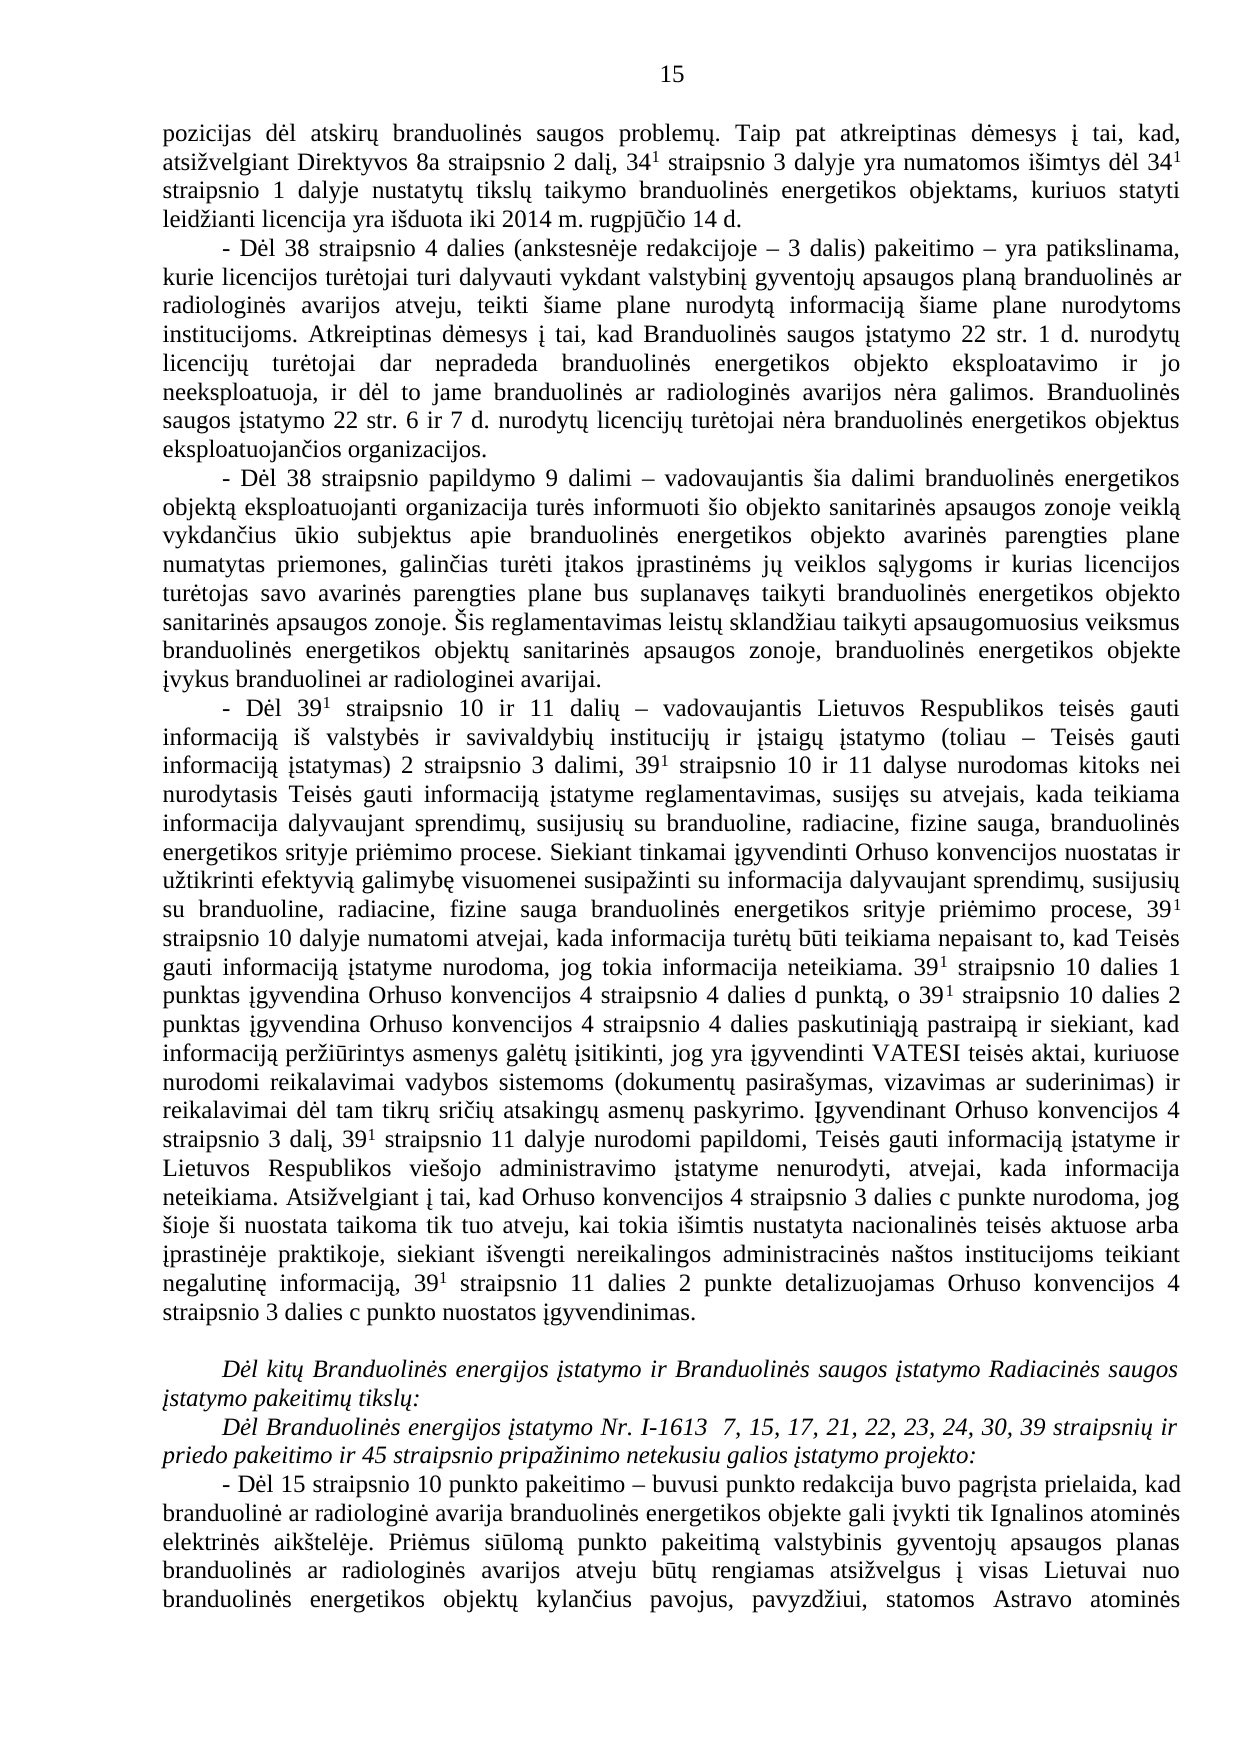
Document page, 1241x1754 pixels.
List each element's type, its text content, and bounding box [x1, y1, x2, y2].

text pozicijas dėl atskirų branduolinės saugos problemų. Taip pat atkreiptinas dėmesys į tai, kad, atsižvelgiant Direktyvos 8a straipsnio 2 dalį, 341 straipsnio 3 dalyje yra numatomos išimtys dėl 341 straipsnio 1 dalyje nustatytų tikslų taikymo branduolinės energetikos objektams, kuriuos statyti leidžianti licencija yra išduota iki 2014 m. rugpjūčio 14 d. [162, 118, 1181, 233]
text - Dėl 391 straipsnio 10 ir 11 dalių – vadovaujantis Lietuvos Respublikos teisės gauti informaciją iš valstybės ir savivaldybių institucijų ir įstaigų įstatymo (toliau – Teisės gauti informaciją įstatymas) 2 straipsnio 3 dalimi, 391 straipsnio 10 ir 11 dalyse nurodomas kitoks nei nurodytasis Teisės gauti informaciją įstatyme reglamentavimas, susijęs su atvejais, kada teikiama informacija dalyvaujant sprendimų, susijusių su branduoline, radiacine, fizine sauga, branduolinės energetikos srityje priėmimo procese. Siekiant tinkamai įgyvendinti Orhuso konvencijos nuostatas ir užtikrinti efektyvią galimybę visuomenei susipažinti su informacija dalyvaujant sprendimų, susijusių su branduoline, radiacine, fizine sauga branduolinės energetikos srityje priėmimo procese, 391 straipsnio 10 dalyje numatomi atvejai, kada informacija turėtų būti teikiama nepaisant to, kad Teisės gauti informaciją įstatyme nurodoma, jog tokia informacija neteikiama. 391 straipsnio 10 dalies 1 punktas įgyvendina Orhuso konvencijos 4 straipsnio 4 dalies d punktą, o 391 straipsnio 10 dalies 2 punktas įgyvendina Orhuso konvencijos 4 straipsnio 4 dalies paskutiniąją pastraipą ir siekiant, kad informaciją peržiūrintys asmenys galėtų įsitikinti, jog yra įgyvendinti VATESI teisės aktai, kuriuose nurodomi reikalavimai vadybos sistemoms (dokumentų pasirašymas, vizavimas ar suderinimas) ir reikalavimai dėl tam tikrų sričių atsakingų asmenų paskyrimo. Įgyvendinant Orhuso konvencijos 4 straipsnio 3 dalį, 391 straipsnio 11 dalyje nurodomi papildomi, Teisės gauti informaciją įstatyme ir Lietuvos Respublikos viešojo administravimo įstatyme nenurodyti, atvejai, kada informacija neteikiama. Atsižvelgiant į tai, kad Orhuso konvencijos 4 straipsnio 3 dalies c punkte nurodoma, jog šioje ši nuostata taikoma tik tuo atveju, kai tokia išimtis nustatyta nacionalinės teisės aktuose arba įprastinėje praktikoje, siekiant išvengti nereikalingos administracinės naštos institucijoms teikiant negalutinę informaciją, 391 straipsnio 11 dalies 2 punkte detalizuojamas Orhuso konvencijos 4 straipsnio 3 dalies c punkto nuostatos įgyvendinimas. [162, 693, 1181, 1326]
text Dėl kitų Branduolinės energijos įstatymo ir Branduolinės saugos įstatymo Radiacinės saugos įstatymo pakeitimų tikslų: [162, 1354, 1181, 1412]
text - Dėl 38 straipsnio 4 dalies (ankstesnėje redakcijoje – 3 dalis) pakeitimo – yra patikslinama, kurie licencijos turėtojai turi dalyvauti vykdant valstybinį gyventojų apsaugos planą branduolinės ar radiologinės avarijos atveju, teikti šiame plane nurodytą informaciją šiame plane nurodytoms institucijoms. Atkreiptinas dėmesys į tai, kad Branduolinės saugos įstatymo 22 str. 1 d. nurodytų licencijų turėtojai dar nepradeda branduolinės energetikos objekto eksploatavimo ir jo neeksploatuoja, ir dėl to jame branduolinės ar radiologinės avarijos nėra galimos. Branduolinės saugos įstatymo 22 str. 6 ir 7 d. nurodytų licencijų turėtojai nėra branduolinės energetikos objektus eksploatuojančios organizacijos. [162, 233, 1181, 463]
text - Dėl 38 straipsnio papildymo 9 dalimi – vadovaujantis šia dalimi branduolinės energetikos objektą eksploatuojanti organizacija turės informuoti šio objekto sanitarinės apsaugos zonoje veiklą vykdančius ūkio subjektus apie branduolinės energetikos objekto avarinės parengties plane numatytas priemones, galinčias turėti įtakos įprastinėms jų veiklos sąlygoms ir kurias licencijos turėtojas savo avarinės parengties plane bus suplanavęs taikyti branduolinės energetikos objekto sanitarinės apsaugos zonoje. Šis reglamentavimas leistų sklandžiau taikyti apsaugomuosius veiksmus branduolinės energetikos objektų sanitarinės apsaugos zonoje, branduolinės energetikos objekte įvykus branduolinei ar radiologinei avarijai. [162, 463, 1181, 693]
text - Dėl 15 straipsnio 10 punkto pakeitimo – buvusi punkto redakcija buvo pagrįsta prielaida, kad branduolinė ar radiologinė avarija branduolinės energetikos objekte gali įvykti tik Ignalinos atominės elektrinės aikštelėje. Priėmus siūlomą punkto pakeitimą valstybinis gyventojų apsaugos planas branduolinės ar radiologinės avarijos atveju būtų rengiamas atsižvelgus į visas Lietuvai nuo branduolinės energetikos objektų kylančius pavojus, pavyzdžiui, statomos Astravo atominės [162, 1469, 1181, 1613]
text Dėl Branduolinės energijos įstatymo Nr. I-1613 7, 15, 17, 21, 22, 23, 24, 30, 39 straipsnių ir priedo pakeitimo ir 45 straipsnio pripažinimo netekusiu galios įstatymo projekto: [162, 1412, 1181, 1469]
